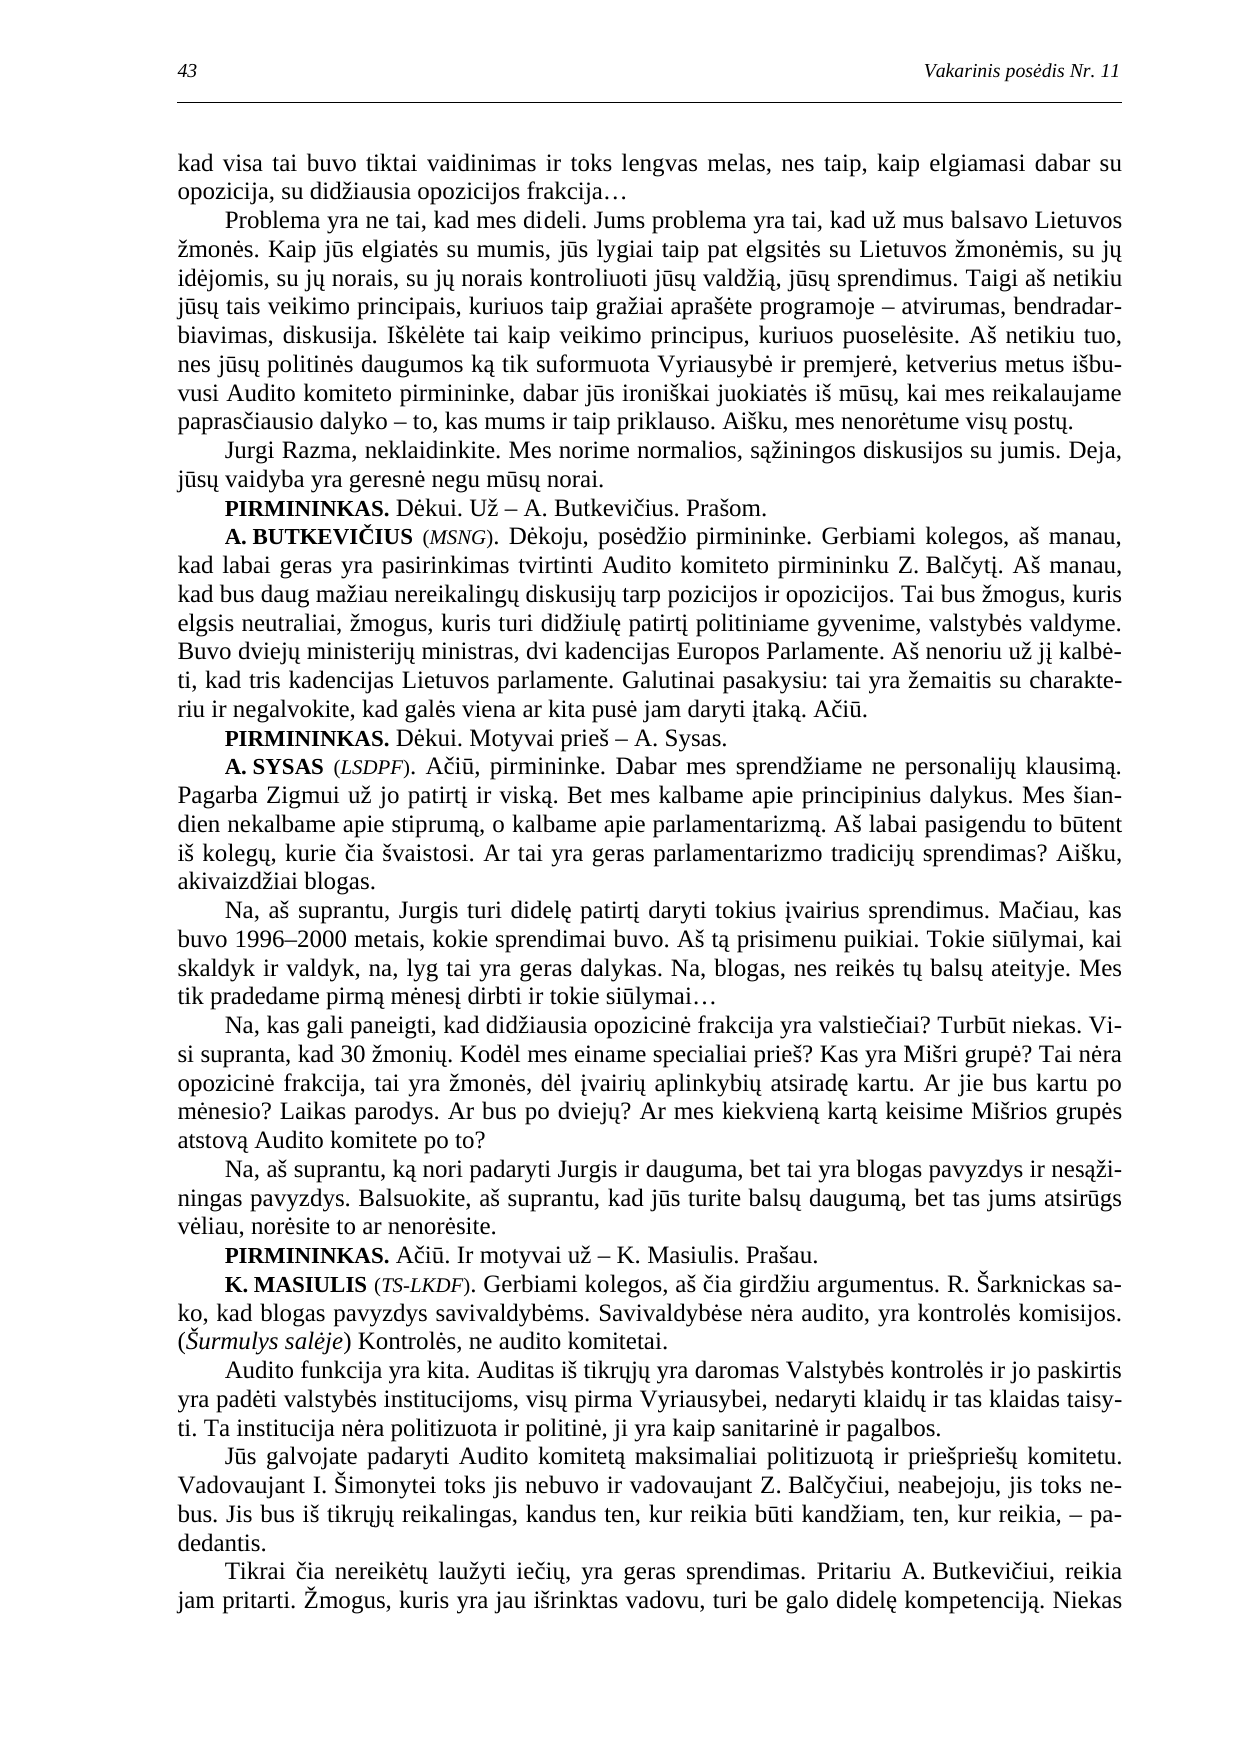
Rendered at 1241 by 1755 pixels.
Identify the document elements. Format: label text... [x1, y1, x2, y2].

text Tik­rai čia ne­rei­kė­tų lau­žy­ti ie­čių, yra ge­ras spren­di­mas. Pri­ta­riu A. But­ke­vi­čiui, rei­kia jam pri­tar­ti. Žmo­gus, ku­ris yra jau iš­rink­tas va­do­vu, tu­ri be ga­lo di­de­lę kom­pe­ten­ci­ją. Nie­kas [177, 1556, 1122, 1614]
text PIRMININKAS. Ačiū. Ir mo­ty­vai už – K. Ma­siu­lis. Pra­šau. [177, 1240, 1122, 1269]
text Na, aš su­pran­tu, ką no­ri pa­da­ry­ti Jur­gis ir dau­gu­ma, bet tai yra blo­gas pa­vyz­dys ir ne­są­ži­nin­gas pa­vyz­dys. Bal­suo­ki­te, aš su­pran­tu, kad jūs tu­ri­te bal­sų dau­gu­mą, bet tas jums at­si­rūgs vė­liau, no­rė­si­te to ar ne­no­rė­si­te. [177, 1154, 1122, 1240]
text Au­di­to funk­ci­ja yra ki­ta. Au­di­tas iš tik­rų­jų yra da­ro­mas Vals­ty­bės kon­tro­lės ir jo pa­skir­tis yra pa­dė­ti vals­ty­bės ins­ti­tu­ci­joms, vi­sų pir­ma Vy­riau­sy­bei, ne­da­ry­ti klai­dų ir tas klai­das tai­sy­ti. Ta ins­ti­tu­ci­ja nė­ra po­li­ti­zuo­ta ir po­li­ti­nė, ji yra kaip sa­ni­ta­ri­nė ir pa­gal­bos. [177, 1355, 1122, 1441]
text A. SYSAS (LSDPF). Ačiū, pir­mi­nin­ke. Da­bar mes spren­džia­me ne per­so­na­li­jų klau­si­mą. Pa­gar­ba Zig­mui už jo pa­tir­tį ir vis­ką. Bet mes kal­ba­me apie prin­ci­pi­nius da­ly­kus. Mes šian­dien ne­kal­ba­me apie stip­ru­mą, o kal­ba­me apie par­la­men­ta­riz­mą. Aš la­bai pa­si­gen­du to bū­tent iš ko­le­gų, ku­rie čia švais­to­si. Ar tai yra ge­ras par­la­men­ta­riz­mo tra­di­ci­jų spren­di­mas? Aiš­ku, aki­vaiz­džiai blo­gas. [177, 751, 1122, 895]
text Na, aš su­pran­tu, Jur­gis tu­ri di­de­lę pa­tir­tį da­ry­ti to­kius įvai­rius spren­di­mus. Ma­čiau, kas bu­vo 1996–2000 me­tais, ko­kie spren­di­mai bu­vo. Aš tą pri­si­me­nu pui­kiai. To­kie siū­ly­mai, kai skal­dyk ir val­dyk, na, lyg tai yra ge­ras da­ly­kas. Na, blo­gas, nes rei­kės tų bal­sų at­ei­ty­je. Mes tik pra­de­da­me pir­mą mė­ne­sį dirb­ti ir to­kie siū­ly­mai… [177, 895, 1122, 1010]
text Na, kas ga­li pa­neig­ti, kad di­džiau­sia opo­zi­ci­nė frak­ci­ja yra vals­tie­čiai? Tur­būt nie­kas. Vi­si su­pran­ta, kad 30 žmo­nių. Ko­dėl mes ei­na­me spe­cia­liai prieš? Kas yra Miš­ri gru­pė? Tai nė­ra opo­zi­ci­nė frak­ci­ja, tai yra žmo­nės, dėl įvai­rių ap­lin­ky­bių at­si­ra­dę kar­tu. Ar jie bus kar­tu po mė­ne­sio? Lai­kas pa­ro­dys. Ar bus po dvie­jų? Ar mes kiek­vie­ną kar­tą kei­si­me Miš­rios gru­pės at­sto­vą Au­di­to ko­mi­te­te po to? [177, 1010, 1122, 1154]
text Pro­ble­ma yra ne tai, kad mes di­de­li. Jums pro­ble­ma yra tai, kad už mus bal­sa­vo Lie­tu­vos žmo­nės. Kaip jūs el­gia­tės su mu­mis, jūs ly­giai taip pat elg­si­tės su Lie­tu­vos žmo­nė­mis, su jų idė­jo­mis, su jų no­rais, su jų no­rais kon­tro­liuo­ti jū­sų val­džią, jū­sų spren­di­mus. Tai­gi aš ne­ti­kiu jū­sų tais vei­ki­mo prin­ci­pais, ku­riuos taip gra­žiai ap­ra­šė­te pro­gra­mo­je – at­vi­ru­mas, ben­dra­dar­bia­vi­mas, dis­ku­si­ja. Iš­kė­lė­te tai kaip vei­ki­mo prin­ci­pus, ku­riuos puo­se­lė­si­te. Aš ne­ti­kiu tuo, nes jū­sų po­li­ti­nės dau­gu­mos ką tik su­for­muo­ta Vy­riau­sy­bė ir prem­je­rė, ket­ve­rius me­tus iš­bu­vu­si Au­di­to ko­mi­te­to pir­mi­nin­ke, da­bar jūs iro­niš­kai juo­kia­tės iš mū­sų, kai mes rei­ka­lau­ja­me pa­pras­čiau­sio da­ly­ko – to, kas mums ir taip pri­klau­so. Aiš­ku, mes ne­no­rė­tu­me vi­sų pos­tų. [177, 205, 1122, 435]
text kad vi­sa tai bu­vo tik­tai vai­di­ni­mas ir toks leng­vas me­las, nes taip, kaip el­gia­ma­si da­bar su opo­zi­ci­ja, su di­džiau­sia opo­zi­ci­jos frak­ci­ja… [177, 148, 1122, 205]
text PIRMININKAS. Dė­kui. Už – A. But­ke­vi­čius. Pra­šom. [177, 493, 1122, 521]
text K. MASIULIS (TS-LKDF). Ger­bia­mi ko­le­gos, aš čia gir­džiu ar­gu­men­tus. R. Šar­knic­kas sa­ko, kad blo­gas pa­vyz­dys sa­vi­val­dy­bėms. Sa­vi­val­dy­bė­se nė­ra au­di­to, yra kon­tro­lės ko­mi­si­jos. (Šur­mu­lys sa­lė­je) Kon­tro­lės, ne au­di­to ko­mi­te­tai. [177, 1269, 1122, 1355]
text Jūs gal­vo­ja­te pa­da­ry­ti Au­di­to ko­mi­te­tą mak­si­ma­liai po­li­ti­zuo­tą ir prieš­prie­šų ko­mi­te­tu. Va­do­vau­jant I. Ši­mo­ny­tei toks jis ne­bu­vo ir va­do­vau­jant Z. Bal­čy­čiui, ne­abe­jo­ju, jis toks ne­bus. Jis bus iš tik­rų­jų rei­ka­lin­gas, kan­dus ten, kur rei­kia bū­ti kan­džiam, ten, kur rei­kia, – pa­dedan­tis. [177, 1441, 1122, 1556]
text PIRMININKAS. Dė­kui. Mo­ty­vai prieš – A. Sy­sas. [177, 723, 1122, 751]
text A. BUTKEVIČIUS (MSNG). Dė­ko­ju, po­sė­džio pir­mi­nin­ke. Ger­bia­mi ko­le­gos, aš ma­nau, kad la­bai ge­ras yra pa­si­rin­ki­mas tvir­tin­ti Au­di­to ko­mi­te­to pir­mi­nin­ku Z. Bal­čy­tį. Aš ma­nau, kad bus daug ma­žiau ne­rei­ka­lin­gų dis­ku­si­jų tarp po­zi­ci­jos ir opo­zi­ci­jos. Tai bus žmo­gus, ku­ris elg­sis neut­ra­liai, žmo­gus, ku­ris tu­ri di­džiu­lę pa­tir­tį po­li­ti­nia­me gy­ve­ni­me, vals­ty­bės val­dy­me. Bu­vo dvie­jų mi­nis­te­ri­jų mi­nist­ras, dvi ka­den­ci­jas Eu­ro­pos Par­la­men­te. Aš ne­no­riu už jį kal­bė­ti, kad tris ka­den­ci­jas Lie­tu­vos par­la­men­te. Ga­lu­ti­nai pa­sa­ky­siu: tai yra že­mai­tis su cha­rak­te­riu ir ne­gal­vo­ki­te, kad ga­lės vie­na ar ki­ta pu­sė jam da­ry­ti įta­ką. Ačiū. [177, 521, 1122, 723]
text Jur­gi Raz­ma, ne­klai­din­ki­te. Mes no­ri­me nor­ma­lios, są­ži­nin­gos dis­ku­si­jos su ju­mis. De­ja, jū­sų vai­dy­ba yra ge­res­nė ne­gu mū­sų no­rai. [177, 435, 1122, 493]
